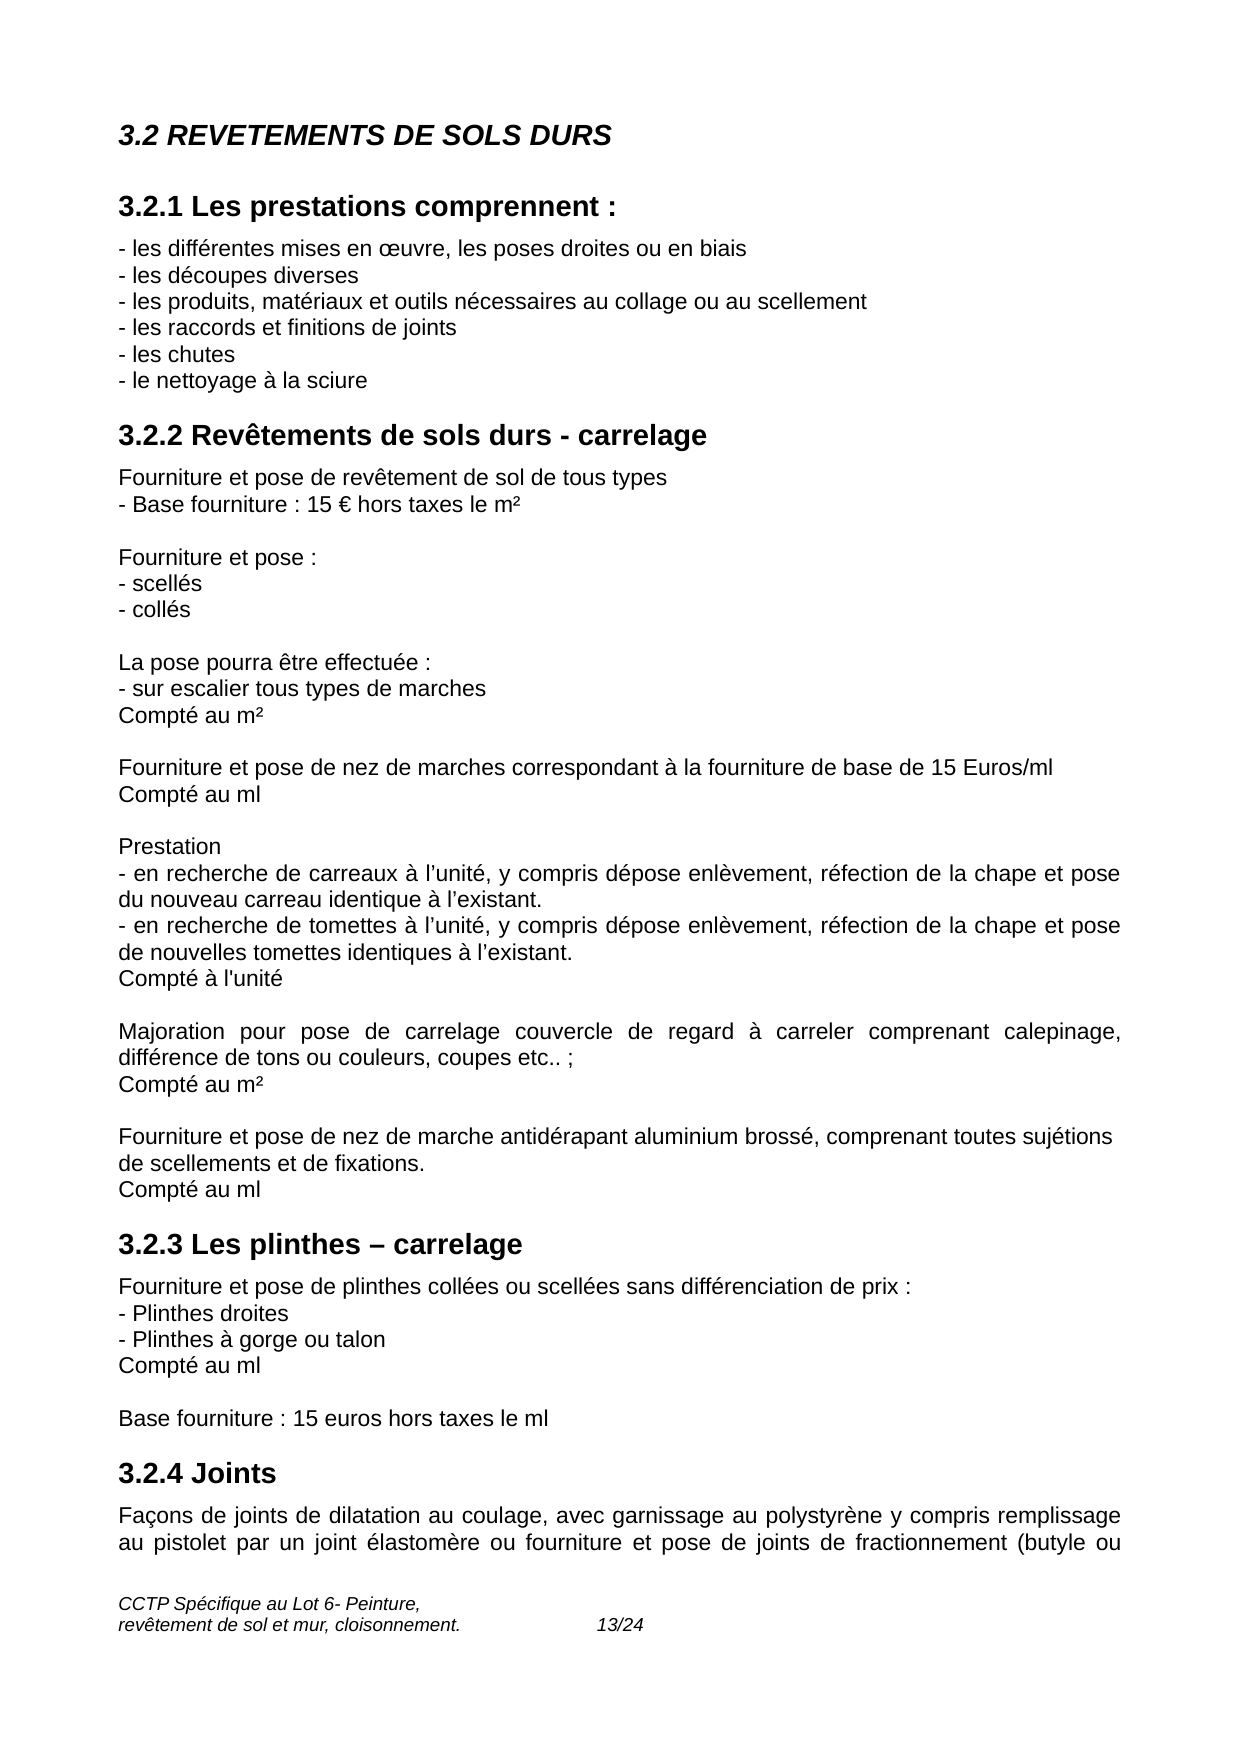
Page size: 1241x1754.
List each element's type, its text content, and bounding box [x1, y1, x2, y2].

text Compté au m² [118, 1071, 1122, 1097]
text - Base fourniture : 15 € hors taxes le m² [118, 491, 1122, 517]
text - les différentes mises en œuvre, les poses droites ou en biais [118, 235, 1122, 262]
text - le nettoyage à la sciure [118, 367, 1122, 393]
text Base fourniture : 15 euros hors taxes le ml [118, 1405, 1122, 1431]
text - sur escalier tous types de marches [118, 675, 1122, 702]
subtitle 3.2 REVETEMENTS DE SOLS DURS [118, 118, 1122, 152]
text - collés [118, 596, 1122, 622]
text - les découpes diverses [118, 262, 1122, 288]
text Prestation [118, 833, 1122, 860]
text - scellés [118, 570, 1122, 596]
text La pose pourra être effectuée : [118, 649, 1122, 675]
text - Plinthes droites [118, 1300, 1122, 1326]
text - les produits, matériaux et outils nécessaires au collage ou au scellement [118, 288, 1122, 314]
subtitle 3.2.2 Revêtements de sols durs - carrelage [118, 418, 1122, 452]
text Façons de joints de dilatation au coulage, avec garnissage au polystyrène y compris remplissage au pistolet par un joint élastomère ou fourniture et pose de joints de fractionnement (butyle ou [118, 1502, 1122, 1555]
text - en recherche de tomettes à l’unité, y compris dépose enlèvement, réfection de la chape et pose de nouvelles tomettes identiques à l’existant. [118, 912, 1122, 965]
text Compté à l'unité [118, 965, 1122, 991]
text - en recherche de carreaux à l’unité, y compris dépose enlèvement, réfection de la chape et pose du nouveau carreau identique à l’existant. [118, 860, 1122, 912]
text Fourniture et pose de nez de marches correspondant à la fourniture de base de 15 Euros/ml [118, 754, 1122, 781]
text Compté au m² [118, 702, 1122, 728]
text Fourniture et pose de revêtement de sol de tous types [118, 464, 1122, 491]
text Compté au ml [118, 1176, 1122, 1202]
subtitle 3.2.3 Les plinthes – carrelage [118, 1227, 1122, 1261]
text Fourniture et pose de plinthes collées ou scellées sans différenciation de prix : [118, 1273, 1122, 1300]
text Compté au ml [118, 1352, 1122, 1379]
text - Plinthes à gorge ou talon [118, 1326, 1122, 1352]
text Majoration pour pose de carrelage couvercle de regard à carreler comprenant calepinage, différence de tons ou couleurs, coupes etc.. ; [118, 1018, 1122, 1071]
text - les raccords et finitions de joints [118, 314, 1122, 341]
subtitle 3.2.4 Joints [118, 1456, 1122, 1490]
text - les chutes [118, 341, 1122, 367]
text Fourniture et pose de nez de marche antidérapant aluminium brossé, comprenant toutes sujétions de scellements et de fixations. [118, 1123, 1122, 1176]
text Fourniture et pose : [118, 543, 1122, 570]
subtitle 3.2.1 Les prestations comprennent : [118, 189, 1122, 223]
text Compté au ml [118, 781, 1122, 807]
